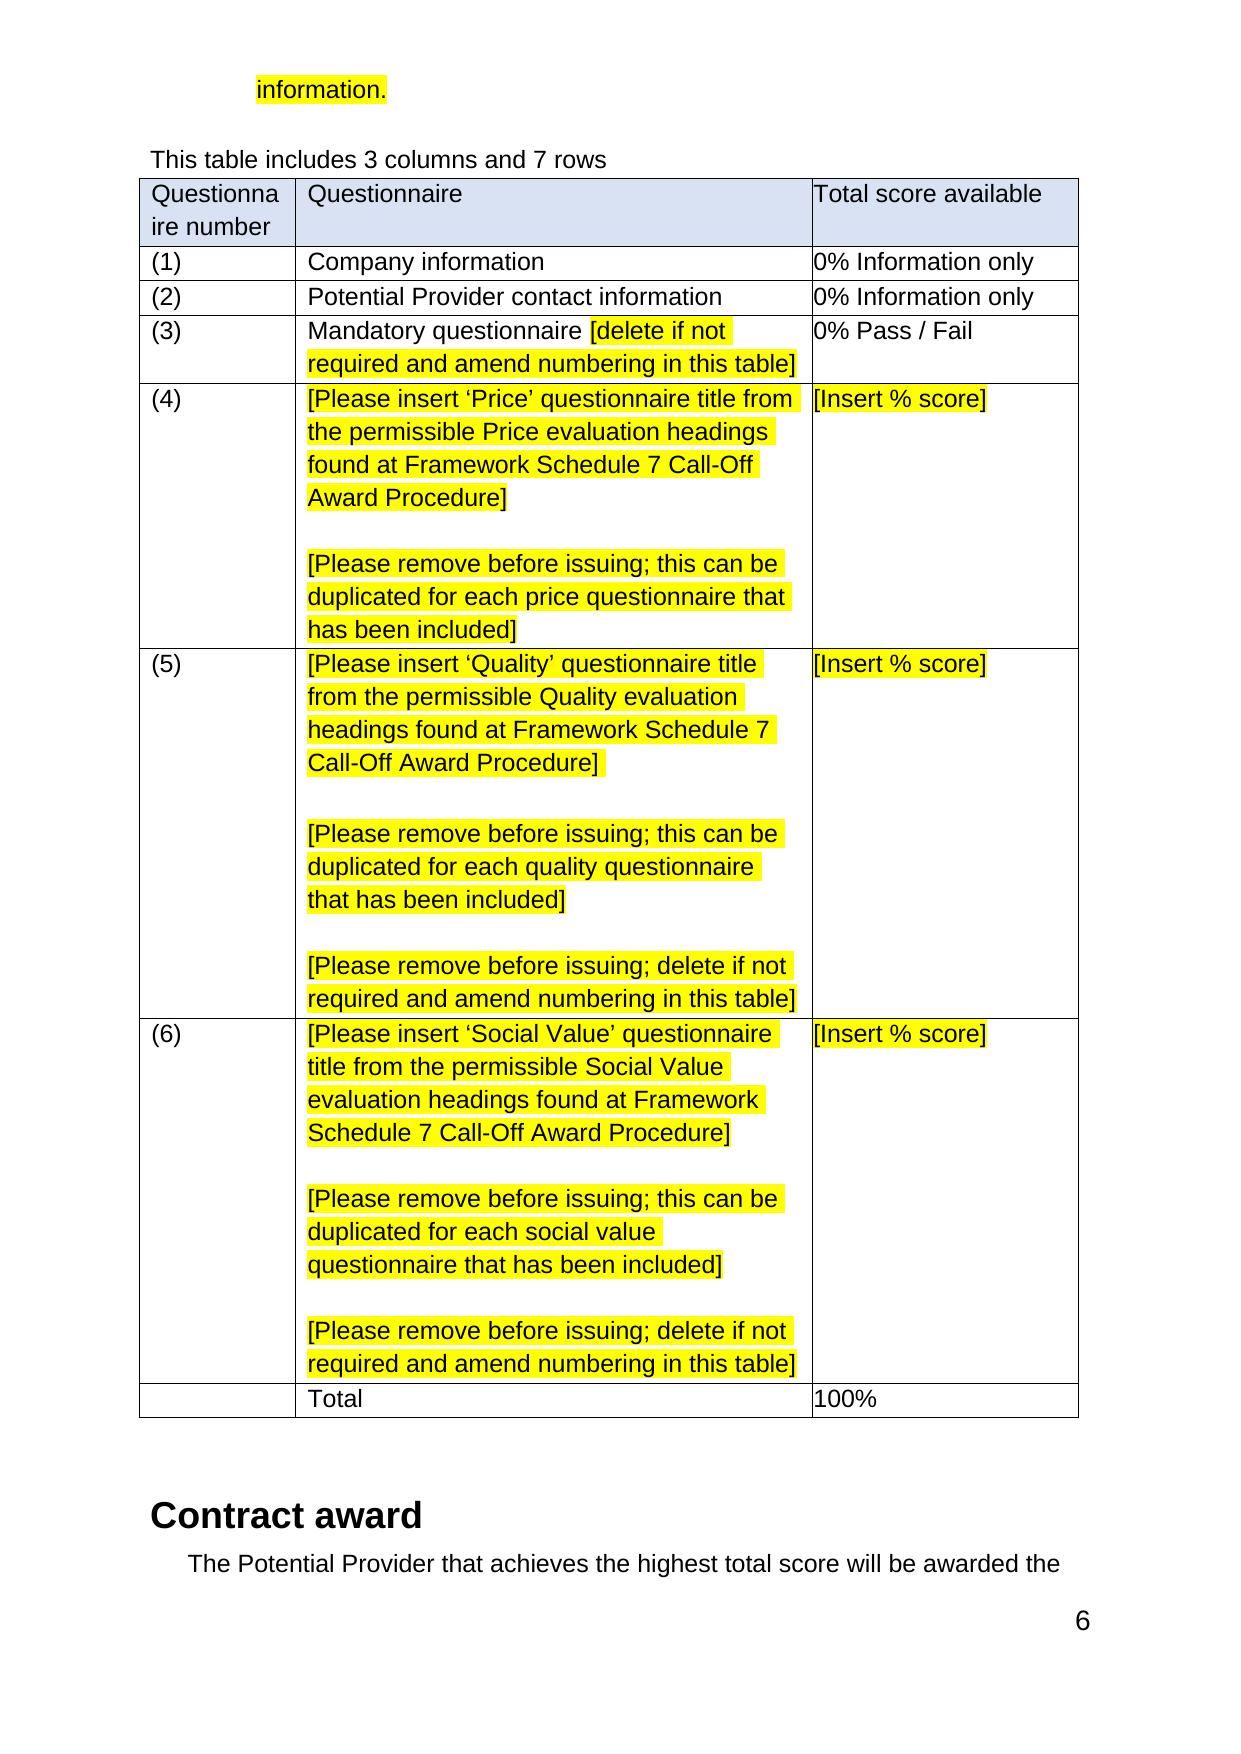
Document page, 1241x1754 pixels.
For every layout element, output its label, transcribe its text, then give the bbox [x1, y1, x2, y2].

table_cell Mandatory questionnaire [delete if not required and amend numbering in this table] [296, 316, 812, 383]
table_cell [Please insert ‘Social Value’ questionnaire title from the permissible Social Value evaluation headings found at Framework Schedule 7 Call-Off Award Procedure] [Please remove before issuing; this can be duplicated for each social value questionnaire that has been included] [Please remove before issuing; delete if not required and amend numbering in this table] [296, 1019, 812, 1383]
table_cell 100% [813, 1384, 1078, 1417]
table_cell Company information [296, 247, 812, 280]
table_cell (6) [140, 1019, 295, 1383]
table_cell 0% Information only [813, 247, 1078, 280]
table_header Questionnaire number [140, 179, 295, 246]
table_cell (3) [140, 316, 295, 383]
table_cell [Insert % score] [813, 1019, 1078, 1383]
table_cell Potential Provider contact information [296, 281, 812, 315]
table_cell (5) [140, 649, 295, 1018]
text The Potential Provider that achieves the highest total score will be awarded the [187, 1548, 1090, 1577]
table_cell Total [296, 1384, 812, 1417]
table_header Total score available [813, 179, 1078, 246]
table_cell [Insert % score] [813, 384, 1078, 648]
table_header Questionnaire [296, 179, 812, 246]
table_cell (1) [140, 247, 295, 280]
table_cell [140, 1384, 295, 1417]
table_cell [Please insert ‘Price’ questionnaire title from the permissible Price evaluation headings found at Framework Schedule 7 Call-Off Award Procedure] [Please remove before issuing; this can be duplicated for each price questionnaire that has been included] [296, 384, 812, 648]
table_cell [Please insert ‘Quality’ questionnaire title from the permissible Quality evaluation headings found at Framework Schedule 7 Call-Off Award Procedure] [Please remove before issuing; this can be duplicated for each quality questionnaire that has been included] [Please remove before issuing; delete if not required and amend numbering in this table] [296, 649, 812, 1018]
table_cell (4) [140, 384, 295, 648]
table_cell 0% Pass / Fail [813, 316, 1078, 383]
table_cell (2) [140, 281, 295, 315]
subtitle Contract award [150, 1493, 1090, 1536]
text information. [256, 75, 1090, 104]
table_cell [Insert % score] [813, 649, 1078, 1018]
table_cell 0% Information only [813, 281, 1078, 315]
text This table includes 3 columns and 7 rows [150, 145, 1090, 174]
